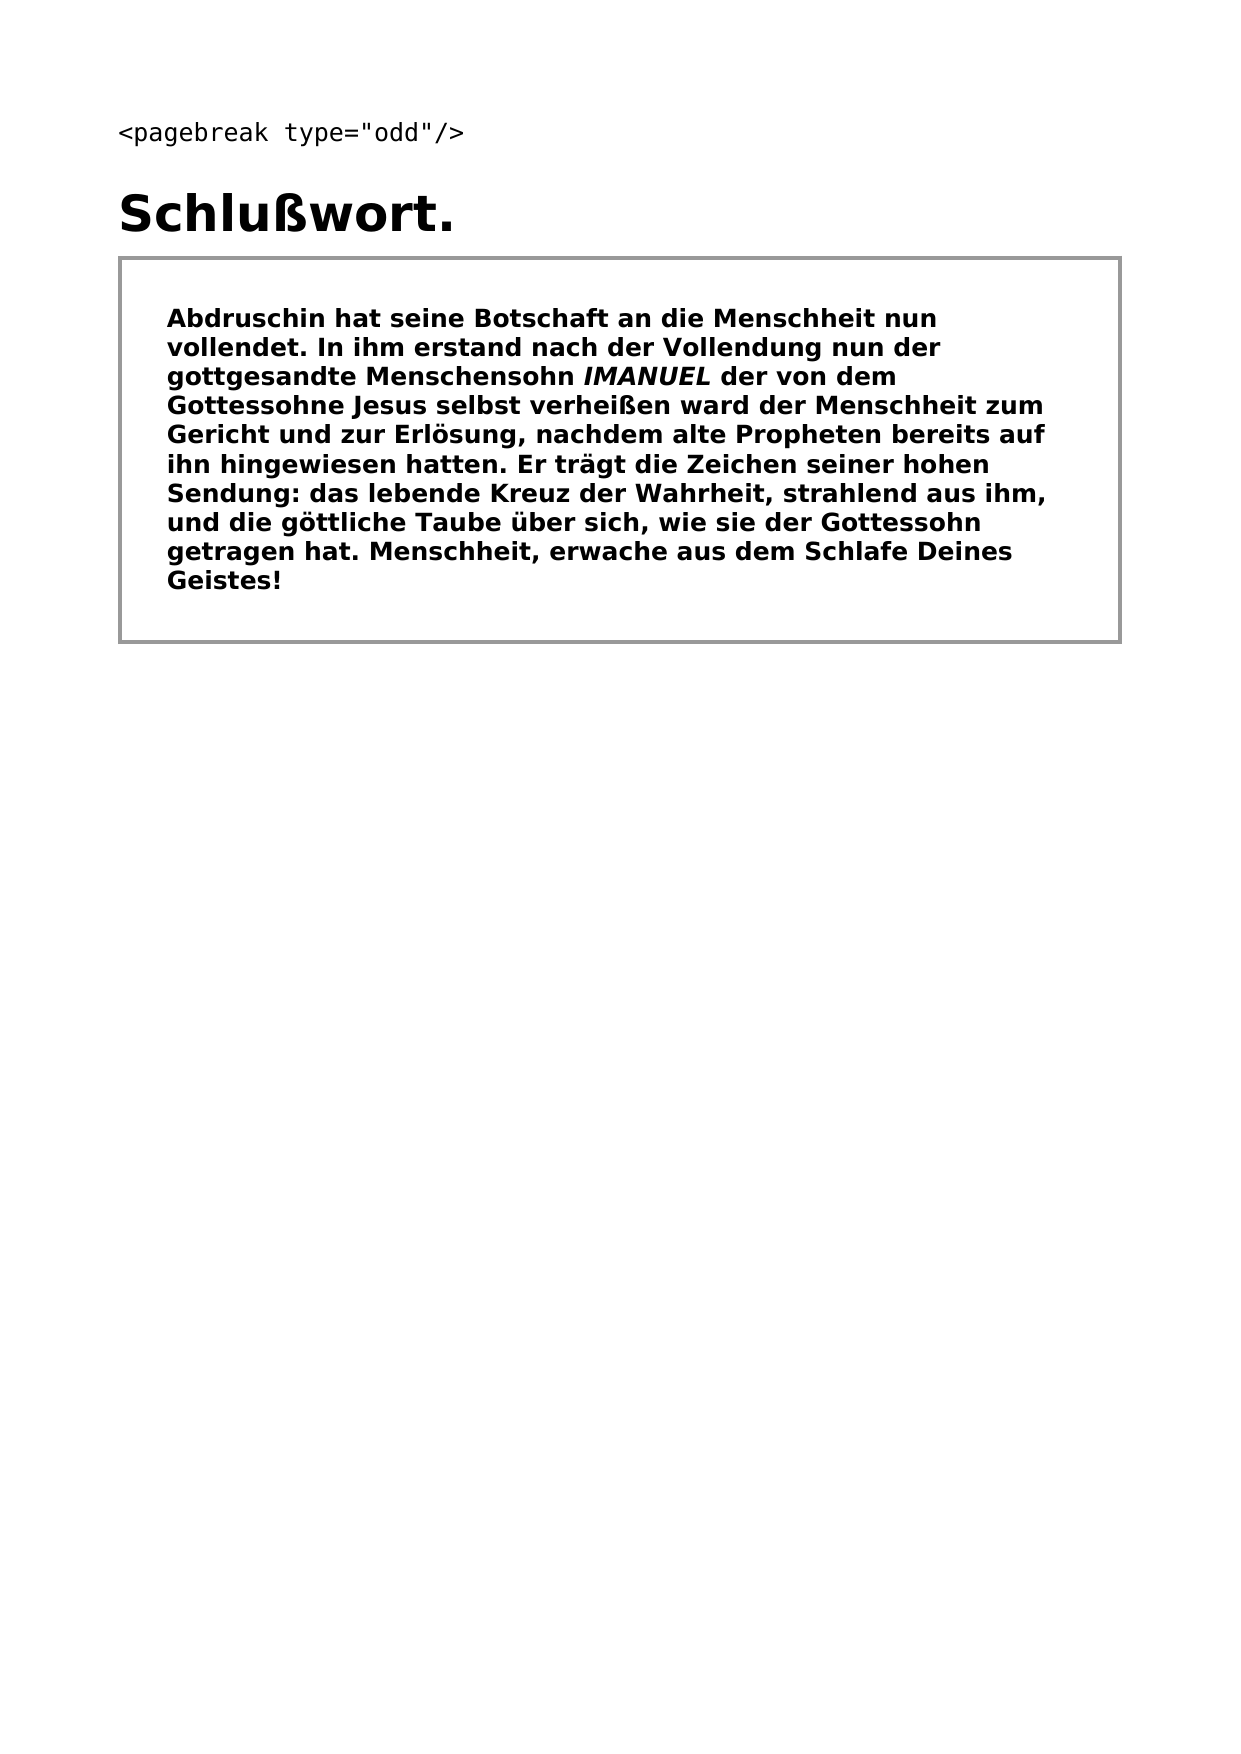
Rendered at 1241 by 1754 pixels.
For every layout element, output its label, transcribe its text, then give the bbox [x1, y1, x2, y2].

subtitle Schlußwort. [118, 185, 1122, 243]
text <pagebreak type="odd"/> [118, 118, 1122, 147]
table_header Abdruschin hat seine Botschaft an die Menschheit nun vollendet. In ihm erstand nach der Vollendung nun der gottgesandte Menschensohn IMANUEL der von dem Gottessohne Jesus selbst verheißen ward der Menschheit zum Gericht und zur Erlösung, nachdem alte Propheten bereits auf ihn hingewiesen hatten. Er trägt die Zeichen seiner hohen Sendung: das lebende Kreuz der Wahrheit, strahlend aus ihm, und die göttliche Taube über sich, wie sie der Gottessohn getragen hat. Menschheit, erwache aus dem Schlafe Deines Geistes! [131, 269, 1109, 631]
